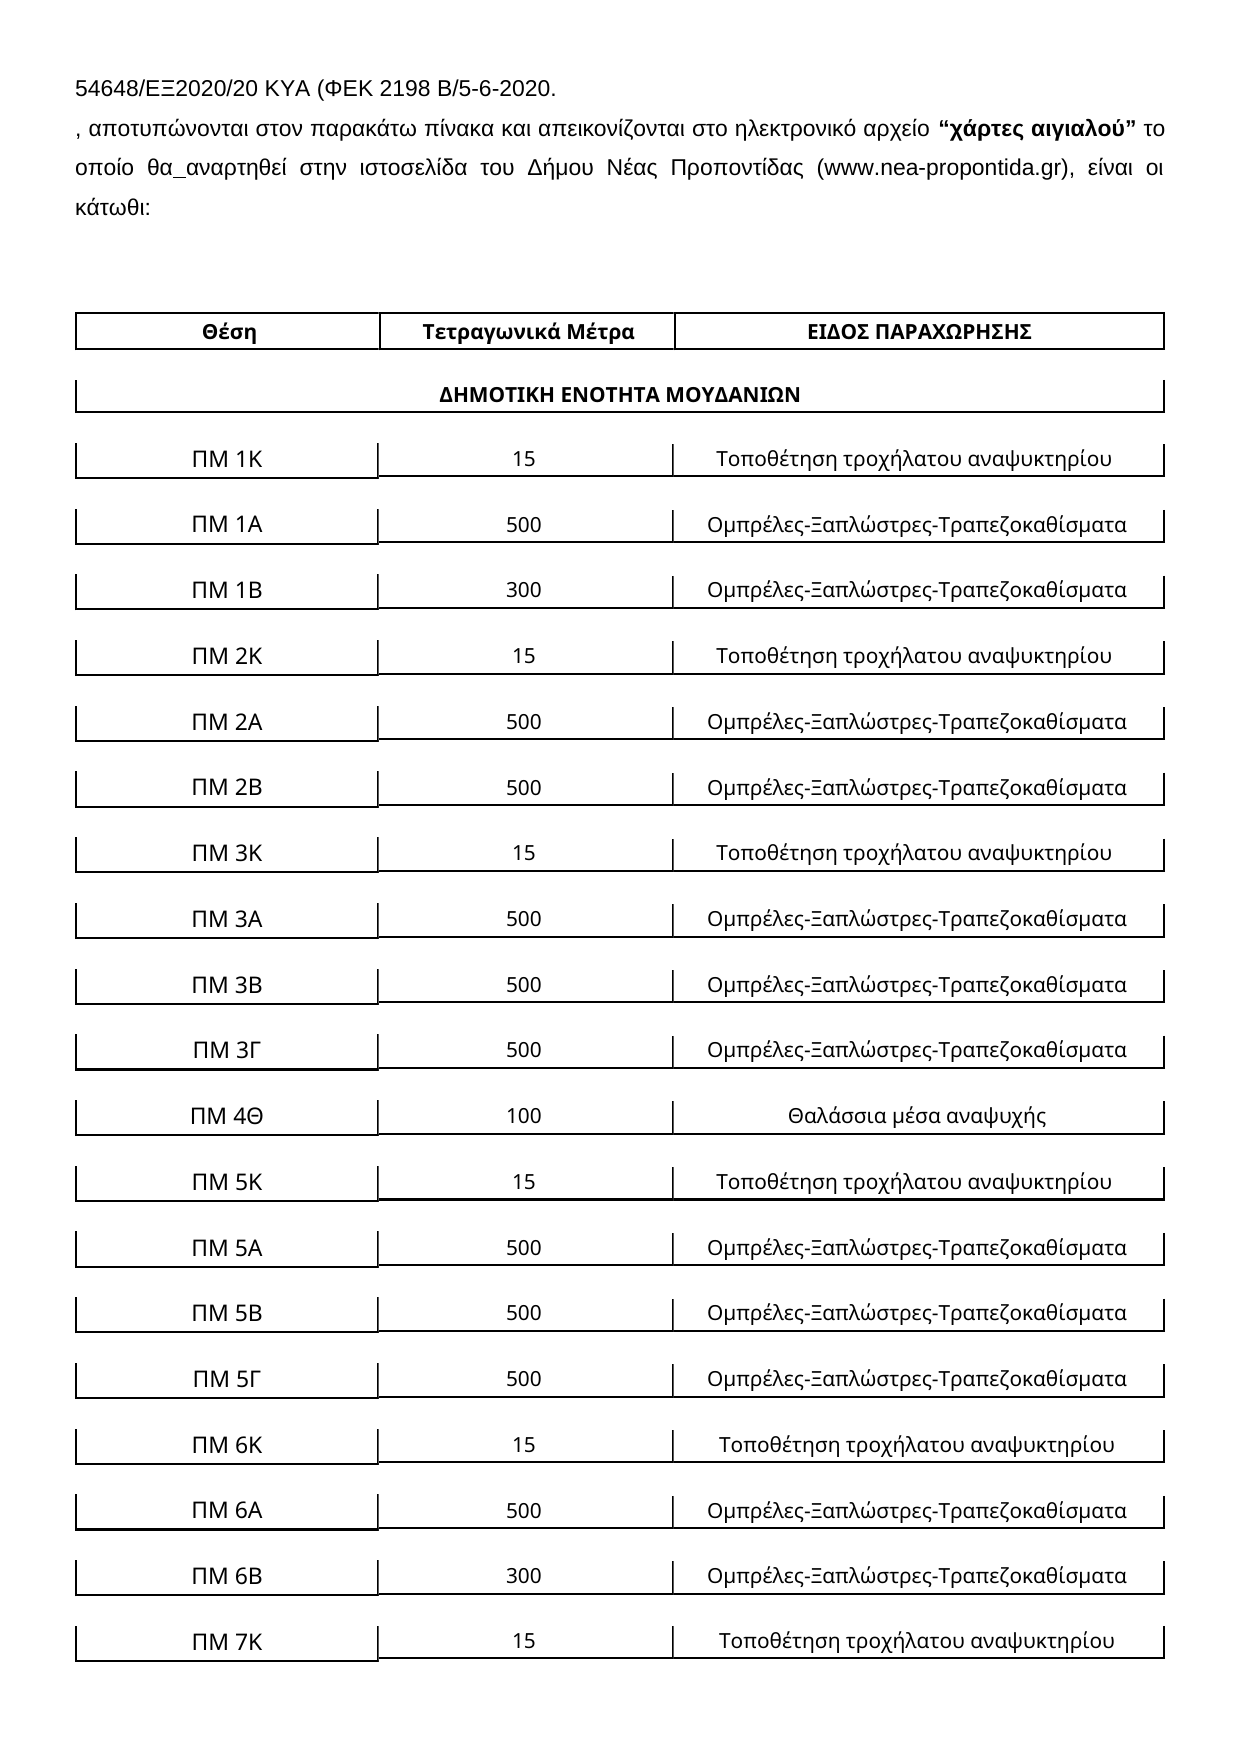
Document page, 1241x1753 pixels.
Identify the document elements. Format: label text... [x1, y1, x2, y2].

table_cell Ομπρέλες-Ξαπλώστρες-Τραπεζοκαθίσματα [674, 1231, 1165, 1264]
table_cell 500 [379, 903, 674, 936]
table_cell [379, 938, 674, 968]
table_cell [379, 477, 674, 508]
table_cell Ομπρέλες-Ξαπλώστρες-Τραπεζοκαθίσματα [674, 969, 1165, 1001]
text , αποτυπώνονται στον παρακάτω πίνακα και απεικονίζονται στο ηλεκτρονικό αρχείο “χάρτες αιγιαλού” το οποίο θα αναρτηθεί στην ιστοσελίδα του Δήμου Νέας Προποντίδας (www.nea-propontida.gr), είναι οι κάτωθι: [75, 114, 1165, 220]
table_cell [379, 1398, 674, 1429]
table_cell [379, 1069, 674, 1100]
table_cell Τοποθέτηση τροχήλατου αναψυκτηρίου [674, 1626, 1163, 1657]
table_cell [379, 872, 674, 903]
table_cell ΠΜ 3Α [77, 903, 377, 937]
table_cell [379, 609, 674, 640]
table_cell Τοποθέτηση τροχήλατου αναψυκτηρίου [674, 1429, 1165, 1461]
table_cell [674, 1266, 1165, 1297]
table_cell ΠΜ 4Θ [77, 1100, 377, 1134]
table_cell [75, 1465, 379, 1494]
table_cell ΠΜ 2Α [77, 706, 377, 740]
table_cell [75, 413, 1165, 443]
table_cell [75, 479, 379, 508]
table_cell [674, 1398, 1165, 1429]
table_cell [674, 1463, 1165, 1494]
table_cell 500 [379, 1363, 674, 1396]
table_cell 500 [379, 771, 674, 804]
table_cell Ομπρέλες-Ξαπλώστρες-Τραπεζοκαθίσματα [674, 1034, 1165, 1067]
table_cell [75, 1071, 379, 1100]
table_cell Ομπρέλες-Ξαπλώστρες-Τραπεζοκαθίσματα [674, 1297, 1165, 1330]
table_cell [674, 938, 1165, 968]
table_cell [75, 808, 379, 837]
table_cell [75, 545, 379, 574]
table_cell [379, 1529, 674, 1560]
table_header [379, 350, 674, 380]
table_cell [674, 1069, 1165, 1100]
table_cell ΠΜ 1Κ [77, 443, 377, 477]
table_cell ΠΜ 3Γ [77, 1034, 377, 1068]
table_cell [75, 1333, 379, 1363]
table_cell ΠΜ 1Β [77, 574, 377, 608]
table_cell [75, 1005, 379, 1034]
table_cell [379, 740, 674, 771]
table_cell [379, 675, 674, 706]
table_cell Ομπρέλες-Ξαπλώστρες-Τραπεζοκαθίσματα [674, 574, 1165, 607]
table_cell ΔΗΜΟΤΙΚΗ ΕΝΟΤΗΤΑ ΜΟΥΔΑΝΙΩΝ [77, 380, 1163, 411]
table_cell [75, 1136, 379, 1166]
table_cell ΠΜ 5Γ [77, 1363, 377, 1397]
table_cell 500 [379, 969, 674, 1001]
table_cell Ομπρέλες-Ξαπλώστρες-Τραπεζοκαθίσματα [674, 771, 1165, 804]
table_cell [674, 1332, 1165, 1363]
table_cell [674, 806, 1165, 837]
table_cell ΠΜ 2Κ [77, 640, 377, 674]
table_cell [379, 1266, 674, 1297]
table_cell [75, 1399, 379, 1429]
table_cell 500 [379, 1231, 674, 1264]
table_cell [75, 1202, 379, 1231]
table_cell ΠΜ 6Β [77, 1560, 377, 1594]
table_cell [75, 1531, 379, 1560]
table_cell Ομπρέλες-Ξαπλώστρες-Τραπεζοκαθίσματα [674, 1560, 1165, 1593]
table_cell [75, 676, 379, 706]
text 54648/ΕΞ2020/20 ΚΥΑ (ΦΕΚ 2198 Β/5-6-2020. [75, 75, 1165, 101]
table_cell [674, 1595, 1165, 1626]
table_cell Τοποθέτηση τροχήλατου αναψυκτηρίου [674, 443, 1165, 475]
table_cell [379, 1595, 674, 1626]
table_cell Τοποθέτηση τροχήλατου αναψυκτηρίου [674, 640, 1165, 673]
table_cell [674, 872, 1165, 903]
table_cell [674, 609, 1165, 640]
table_cell [75, 873, 379, 903]
table_cell ΠΜ 6Κ [77, 1429, 377, 1463]
table_cell [674, 543, 1165, 574]
table_cell 500 [379, 1034, 674, 1067]
table_cell Ομπρέλες-Ξαπλώστρες-Τραπεζοκαθίσματα [674, 509, 1164, 541]
table_cell 500 [379, 509, 673, 541]
table_cell [379, 543, 674, 574]
table_cell Τοποθέτηση τροχήλατου αναψυκτηρίου [674, 1166, 1165, 1198]
table_cell Ομπρέλες-Ξαπλώστρες-Τραπεζοκαθίσματα [674, 1494, 1165, 1527]
table_cell 500 [379, 706, 674, 738]
table_cell [379, 806, 674, 837]
table_cell 300 [379, 574, 674, 607]
table_header Θέση [77, 314, 379, 348]
table_header Τετραγωνικά Μέτρα [381, 314, 674, 348]
table_cell [674, 1135, 1165, 1166]
table_cell [379, 1201, 674, 1231]
table_cell [379, 1463, 674, 1494]
table_cell Ομπρέλες-Ξαπλώστρες-Τραπεζοκαθίσματα [674, 903, 1165, 936]
table_cell ΠΜ 7Κ [77, 1626, 377, 1660]
table_header [75, 350, 379, 380]
table_cell ΠΜ 5Κ [77, 1166, 377, 1200]
table_cell [379, 1332, 674, 1363]
table_cell 15 [379, 1166, 674, 1198]
table_cell ΠΜ 5Α [77, 1231, 377, 1266]
table_cell ΠΜ 3Κ [77, 837, 377, 871]
table_cell [674, 1529, 1165, 1560]
table_cell [75, 742, 379, 771]
table_cell 15 [379, 640, 674, 673]
table_cell ΠΜ 3Β [77, 969, 377, 1003]
table_cell [674, 1201, 1165, 1231]
table_cell 15 [379, 837, 674, 870]
table_cell 15 [379, 443, 674, 475]
table_cell ΠΜ 6Α [77, 1494, 377, 1528]
table_cell Τοποθέτηση τροχήλατου αναψυκτηρίου [674, 837, 1165, 870]
table_cell [674, 740, 1165, 771]
table_cell [75, 1596, 379, 1626]
table_cell 500 [379, 1297, 674, 1330]
table_cell ΠΜ 2Β [77, 771, 377, 806]
table_cell 100 [379, 1100, 674, 1133]
table_cell 15 [379, 1626, 672, 1657]
table_cell [674, 1003, 1165, 1034]
table_cell 300 [379, 1560, 674, 1593]
table_cell [75, 1268, 379, 1297]
table_cell [75, 610, 379, 640]
table_cell Ομπρέλες-Ξαπλώστρες-Τραπεζοκαθίσματα [674, 706, 1165, 738]
table_header [674, 350, 1165, 380]
table_cell [379, 1135, 674, 1166]
table_cell Ομπρέλες-Ξαπλώστρες-Τραπεζοκαθίσματα [674, 1363, 1165, 1396]
table_cell Θαλάσσια μέσα αναψυχής [674, 1100, 1165, 1133]
table_cell [75, 939, 379, 968]
table_cell 500 [379, 1494, 674, 1527]
table_header ΕΙΔΟΣ ΠΑΡΑΧΩΡΗΣΗΣ [676, 314, 1163, 348]
table_cell [379, 1003, 674, 1034]
table_cell [674, 675, 1165, 706]
table_cell 15 [379, 1429, 674, 1461]
table_cell ΠΜ 1Α [77, 509, 377, 543]
table_cell ΠΜ 5Β [77, 1297, 377, 1331]
table_cell [674, 477, 1165, 508]
